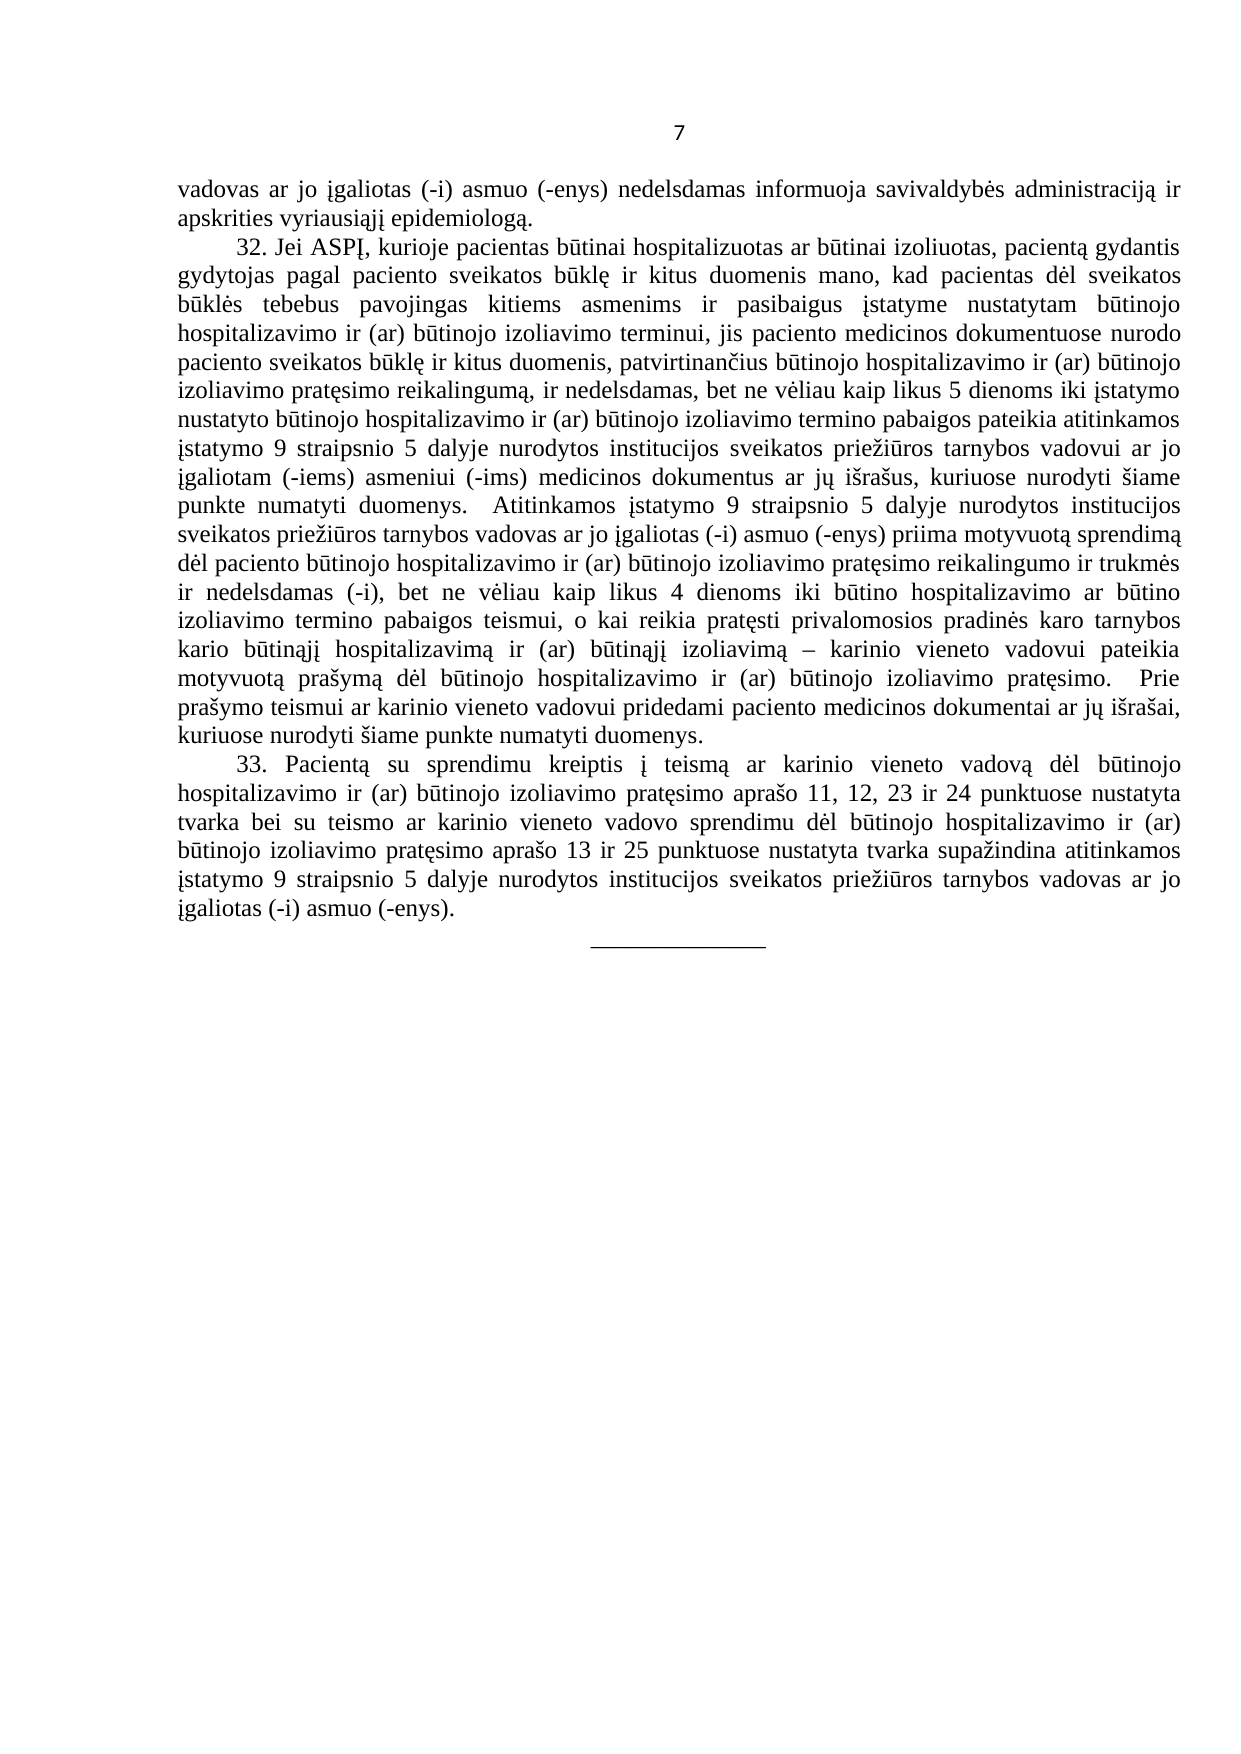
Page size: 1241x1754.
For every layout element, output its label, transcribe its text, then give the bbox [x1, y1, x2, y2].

text 33. Pacientą su sprendimu kreiptis į teismą ar karinio vieneto vadovą dėl būtinojo hospitalizavimo ir (ar) būtinojo izoliavimo pratęsimo aprašo 11, 12, 23 ir 24 punktuose nustatyta tvarka bei su teismo ar karinio vieneto vadovo sprendimu dėl būtinojo hospitalizavimo ir (ar) būtinojo izoliavimo pratęsimo aprašo 13 ir 25 punktuose nustatyta tvarka supažindina atitinkamos įstatymo 9 straipsnio 5 dalyje nurodytos institucijos sveikatos priežiūros tarnybos vadovas ar jo įgaliotas (-i) asmuo (-enys). [177, 749, 1181, 922]
text ______________ [177, 922, 1181, 950]
text vadovas ar jo įgaliotas (-i) asmuo (-enys) nedelsdamas informuoja savivaldybės administraciją ir apskrities vyriausiąjį epidemiologą. [177, 174, 1181, 232]
text 32. Jei ASPĮ, kurioje pacientas būtinai hospitalizuotas ar būtinai izoliuotas, pacientą gydantis gydytojas pagal paciento sveikatos būklę ir kitus duomenis mano, kad pacientas dėl sveikatos būklės tebebus pavojingas kitiems asmenims ir pasibaigus įstatyme nustatytam būtinojo hospitalizavimo ir (ar) būtinojo izoliavimo terminui, jis paciento medicinos dokumentuose nurodo paciento sveikatos būklę ir kitus duomenis, patvirtinančius būtinojo hospitalizavimo ir (ar) būtinojo izoliavimo pratęsimo reikalingumą, ir nedelsdamas, bet ne vėliau kaip likus 5 dienoms iki įstatymo nustatyto būtinojo hospitalizavimo ir (ar) būtinojo izoliavimo termino pabaigos pateikia atitinkamos įstatymo 9 straipsnio 5 dalyje nurodytos institucijos sveikatos priežiūros tarnybos vadovui ar jo įgaliotam (-iems) asmeniui (-ims) medicinos dokumentus ar jų išrašus, kuriuose nurodyti šiame punkte numatyti duomenys. Atitinkamos įstatymo 9 straipsnio 5 dalyje nurodytos institucijos sveikatos priežiūros tarnybos vadovas ar jo įgaliotas (-i) asmuo (-enys) priima motyvuotą sprendimą dėl paciento būtinojo hospitalizavimo ir (ar) būtinojo izoliavimo pratęsimo reikalingumo ir trukmės ir nedelsdamas (-i), bet ne vėliau kaip likus 4 dienoms iki būtino hospitalizavimo ar būtino izoliavimo termino pabaigos teismui, o kai reikia pratęsti privalomosios pradinės karo tarnybos kario būtinąjį hospitalizavimą ir (ar) būtinąjį izoliavimą – karinio vieneto vadovui pateikia motyvuotą prašymą dėl būtinojo hospitalizavimo ir (ar) būtinojo izoliavimo pratęsimo. Prie prašymo teismui ar karinio vieneto vadovui pridedami paciento medicinos dokumentai ar jų išrašai, kuriuose nurodyti šiame punkte numatyti duomenys. [177, 232, 1181, 749]
